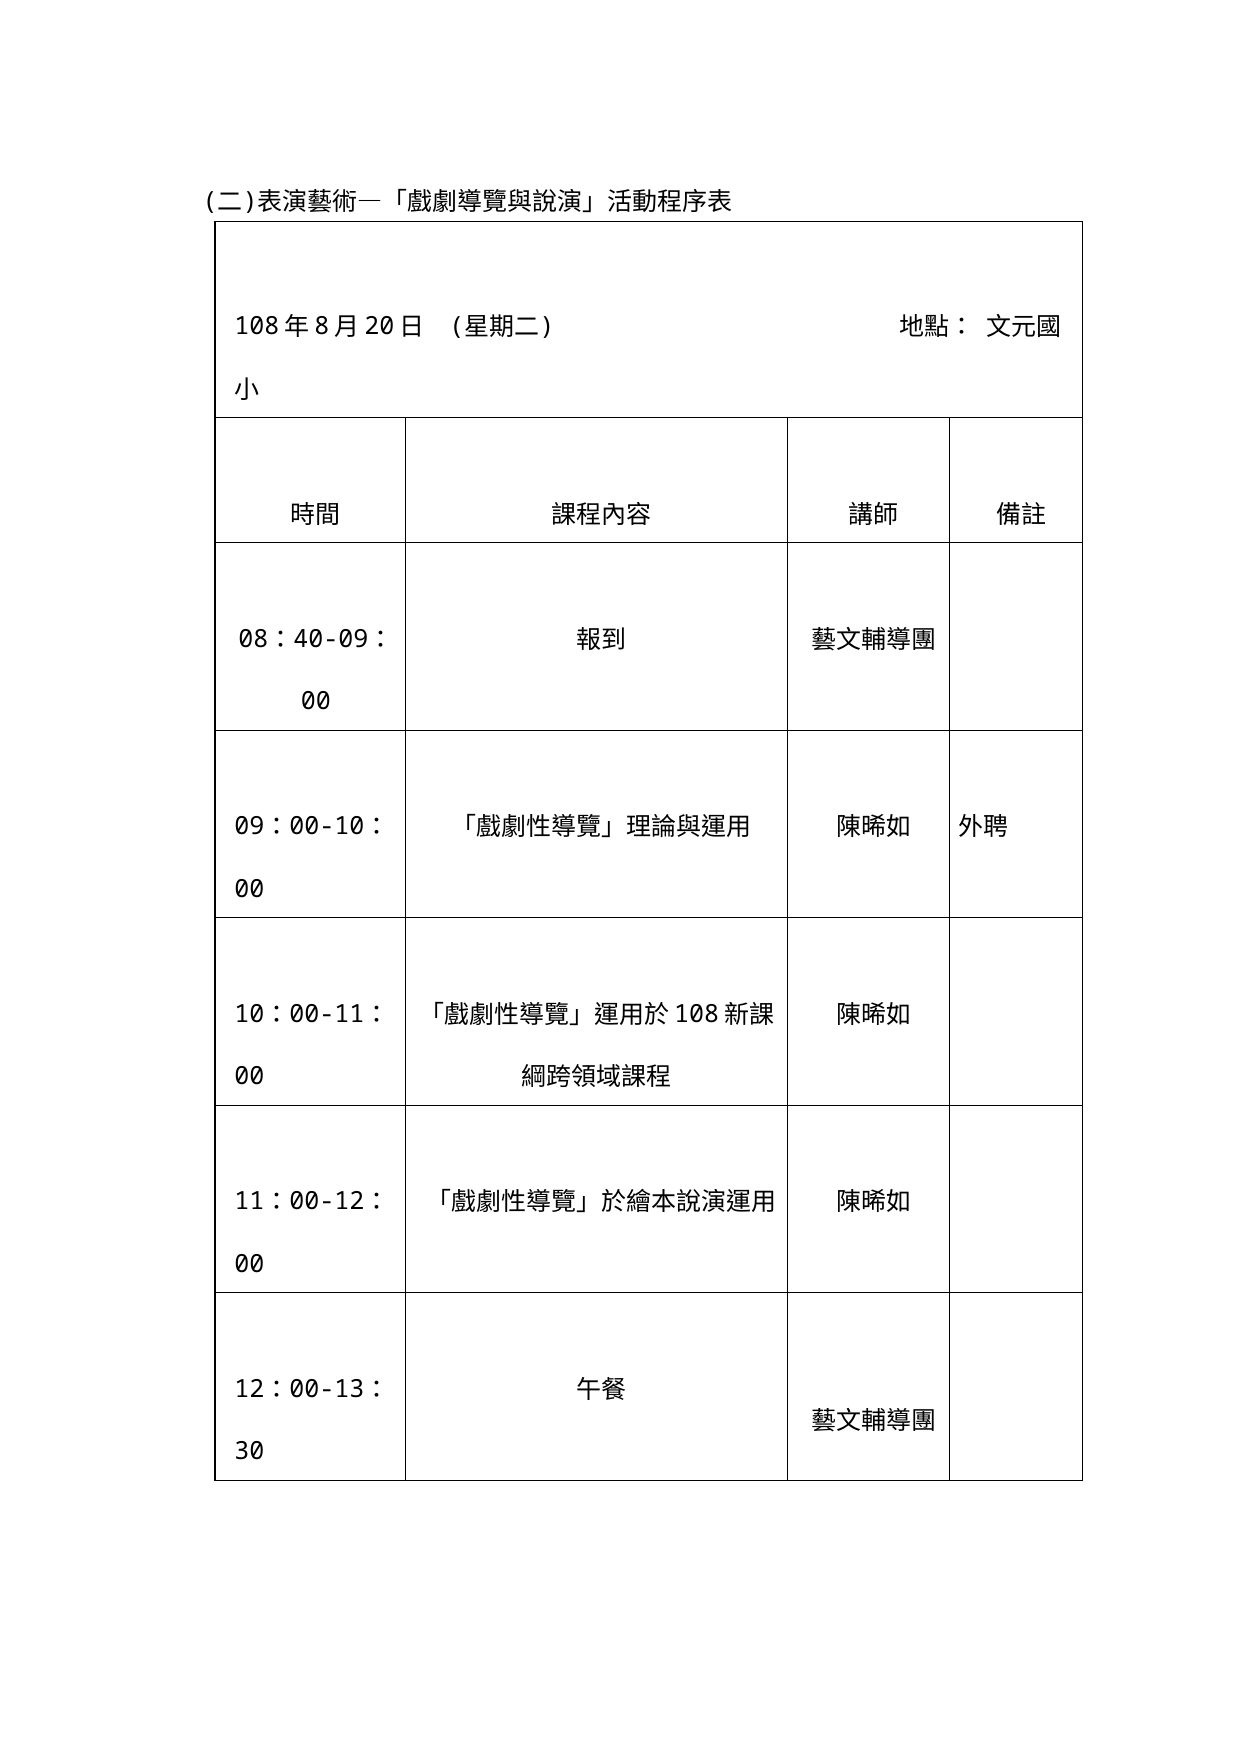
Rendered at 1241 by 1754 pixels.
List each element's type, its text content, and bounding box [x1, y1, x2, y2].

text (二)表演藝術—「戲劇導覽與說演」活動程序表 [187, 158, 1053, 221]
table_header 108年8月20日 (星期二) 地點： 文元國小 [216, 222, 1082, 417]
table_cell 「戲劇性導覽」運用於108新課綱跨領域課程 [406, 918, 787, 1104]
table_cell 09：00-10：00 [216, 731, 405, 917]
table_cell 備註 [950, 418, 1082, 542]
table_cell [950, 1293, 1082, 1479]
table_cell [950, 1106, 1082, 1292]
table_cell 陳晞如 [788, 1106, 949, 1292]
table_cell 藝文輔導團 [788, 543, 949, 729]
table_cell [950, 918, 1082, 1104]
table_cell 午餐 [406, 1293, 787, 1479]
table_cell 報到 [406, 543, 787, 729]
table_cell 講師 [788, 418, 949, 542]
table_cell 「戲劇性導覽」理論與運用 [406, 731, 787, 917]
table_cell 08：40-09：00 [216, 543, 405, 729]
table_cell 時間 [216, 418, 405, 542]
table_cell 陳晞如 [788, 918, 949, 1104]
table_cell 藝文輔導團 [788, 1293, 949, 1479]
table_cell 11：00-12：00 [216, 1106, 405, 1292]
table_cell 外聘 [950, 731, 1082, 917]
table_cell 10：00-11：00 [216, 918, 405, 1104]
table_cell 課程內容 [406, 418, 787, 542]
table_cell [950, 543, 1082, 729]
table_cell 陳晞如 [788, 731, 949, 917]
table_cell 「戲劇性導覽」於繪本說演運用 [406, 1106, 787, 1292]
table_cell 12：00-13：30 [216, 1293, 405, 1479]
